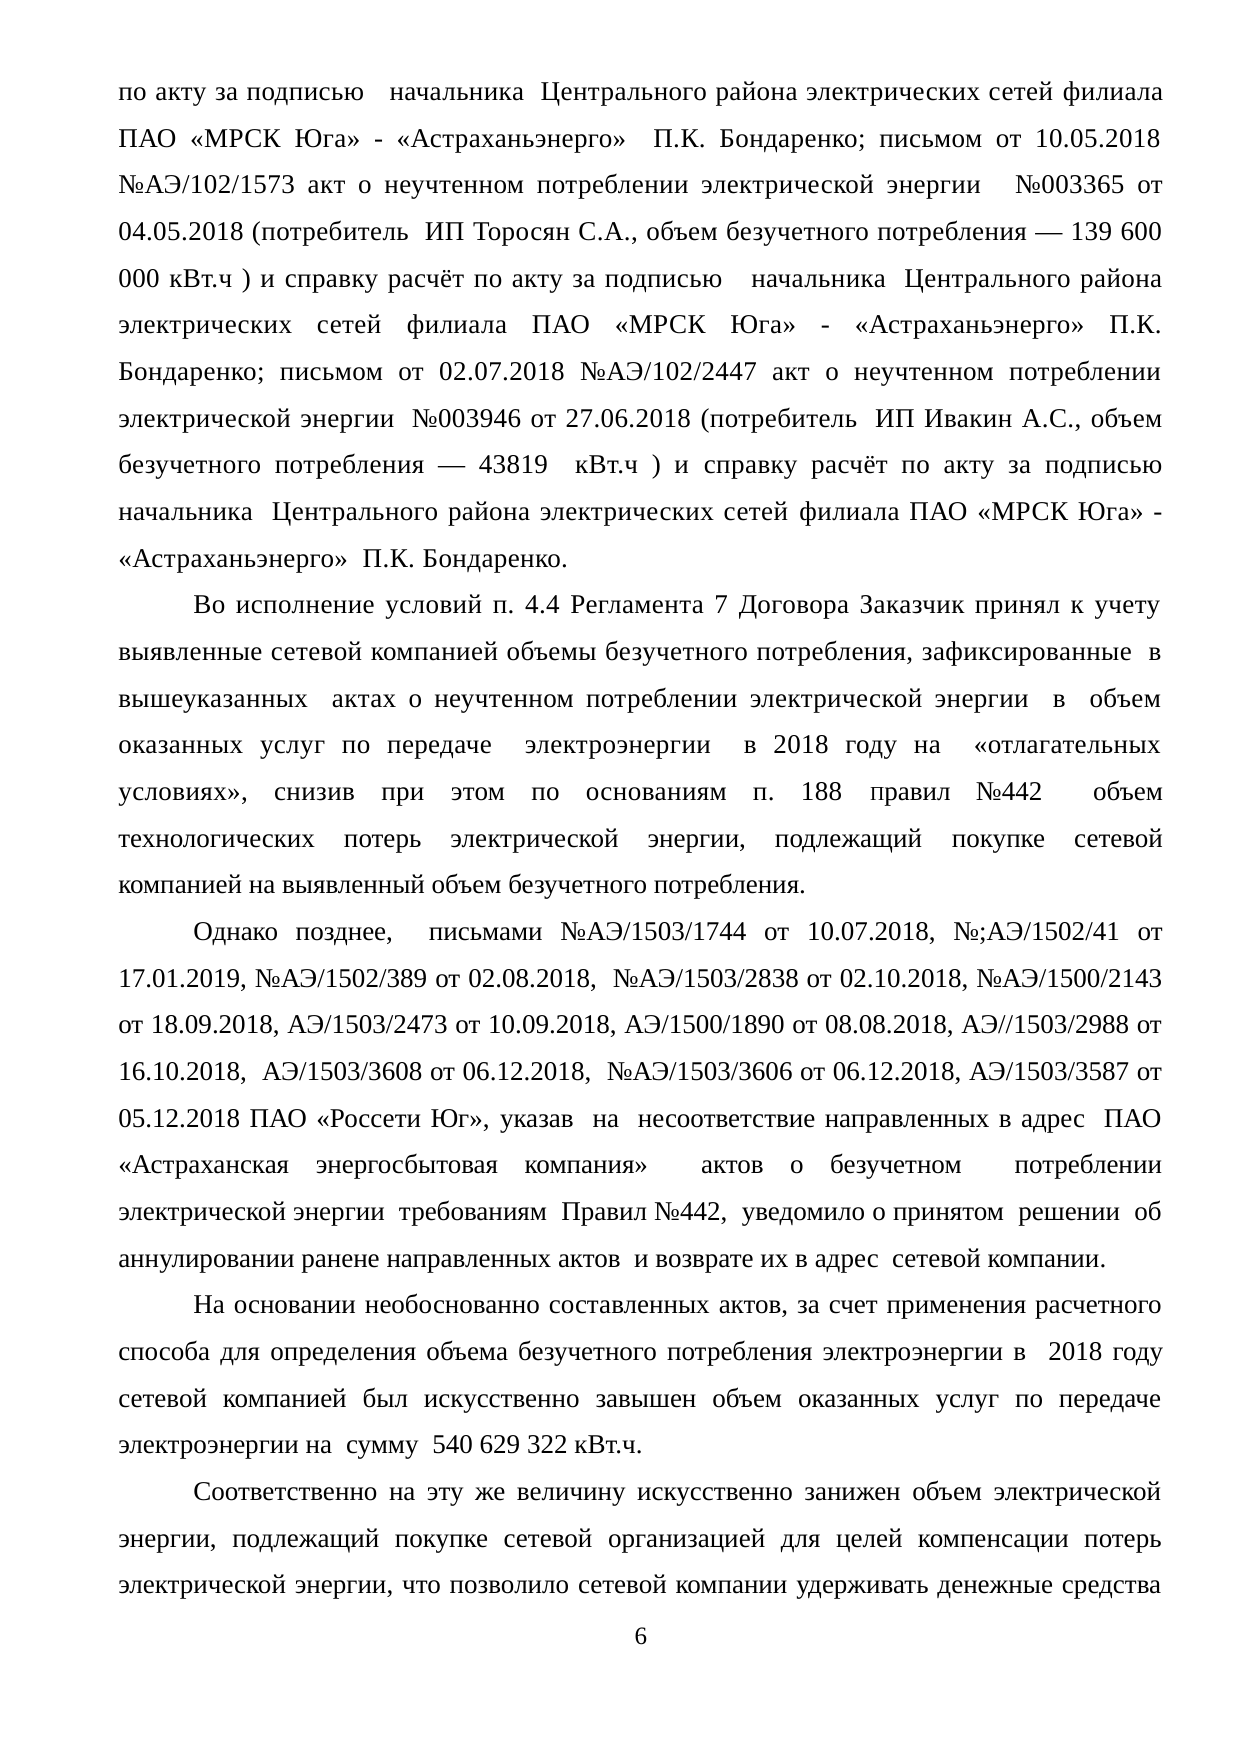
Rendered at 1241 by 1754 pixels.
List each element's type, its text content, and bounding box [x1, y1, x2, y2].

text по акту за подписью начальника Центрального района электрических сетей филиала ПАО «МРСК Юга» - «Астраханьэнерго» П.К. Бондаренко; письмом от 10.05.2018 №АЭ/102/1573 акт о неучтенном потреблении электрической энергии №003365 от 04.05.2018 (потребитель ИП Торосян С.А., объем безучетного потребления — 139 600 000 кВт.ч ) и справку расчёт по акту за подписью начальника Центрального района электрических сетей филиала ПАО «МРСК Юга» - «Астраханьэнерго» П.К. Бондаренко; письмом от 02.07.2018 №АЭ/102/2447 акт о неучтенном потреблении электрической энергии №003946 от 27.06.2018 (потребитель ИП Ивакин А.С., объем безучетного потребления — 43819 кВт.ч ) и справку расчёт по акту за подписью начальника Центрального района электрических сетей филиала ПАО «МРСК Юга» - «Астраханьэнерго» П.К. Бондаренко. [118, 75, 1163, 573]
text Во исполнение условий п. 4.4 Регламента 7 Договора Заказчик принял к учету выявленные сетевой компанией объемы безучетного потребления, зафиксированные в вышеуказанных актах о неучтенном потреблении электрической энергии в объем оказанных услуг по передаче электроэнергии в 2018 году на «отлагательных условиях», снизив при этом по основаниям п. 188 Правил №442 объем технологических потерь электрической энергии, подлежащий покупке сетевой компанией на выявленный объем безучетного потребления. [118, 588, 1163, 899]
text На основании необоснованно составленных актов, за счет применения расчетного способа для определения объема безучетного потребления электроэнергии в 2018 году сетевой компанией был искусственно завышен объем оказанных услуг по передаче электроэнергии на сумму 540 629 322 кВт.ч. [118, 1288, 1163, 1459]
text Однако позднее, письмами №АЭ/1503/1744 от 10.07.2018, №;АЭ/1502/41 от 17.01.2019, №АЭ/1502/389 от 02.08.2018, №АЭ/1503/2838 от 02.10.2018, №АЭ/1500/2143 от 18.09.2018, АЭ/1503/2473 от 10.09.2018, АЭ/1500/1890 от 08.08.2018, АЭ//1503/2988 от 16.10.2018, АЭ/1503/3608 от 06.12.2018, №АЭ/1503/3606 от 06.12.2018, АЭ/1503/3587 от 05.12.2018 ПАО «Россети Юг», указав на несоответствие направленных в адрес ПАО «Астраханская энергосбытовая компания» актов о безучетном потреблении электрической энергии требованиям Правил №442, уведомило о принятом решении об аннулировании ранене направленных актов и возврате их в адрес сетевой компании. [118, 915, 1163, 1273]
text Соответственно на эту же величину искусственно занижен объем электрической энергии, подлежащий покупке сетевой организацией для целей компенсации потерь электрической энергии, что позволило сетевой компании удерживать денежные средства [118, 1475, 1163, 1599]
